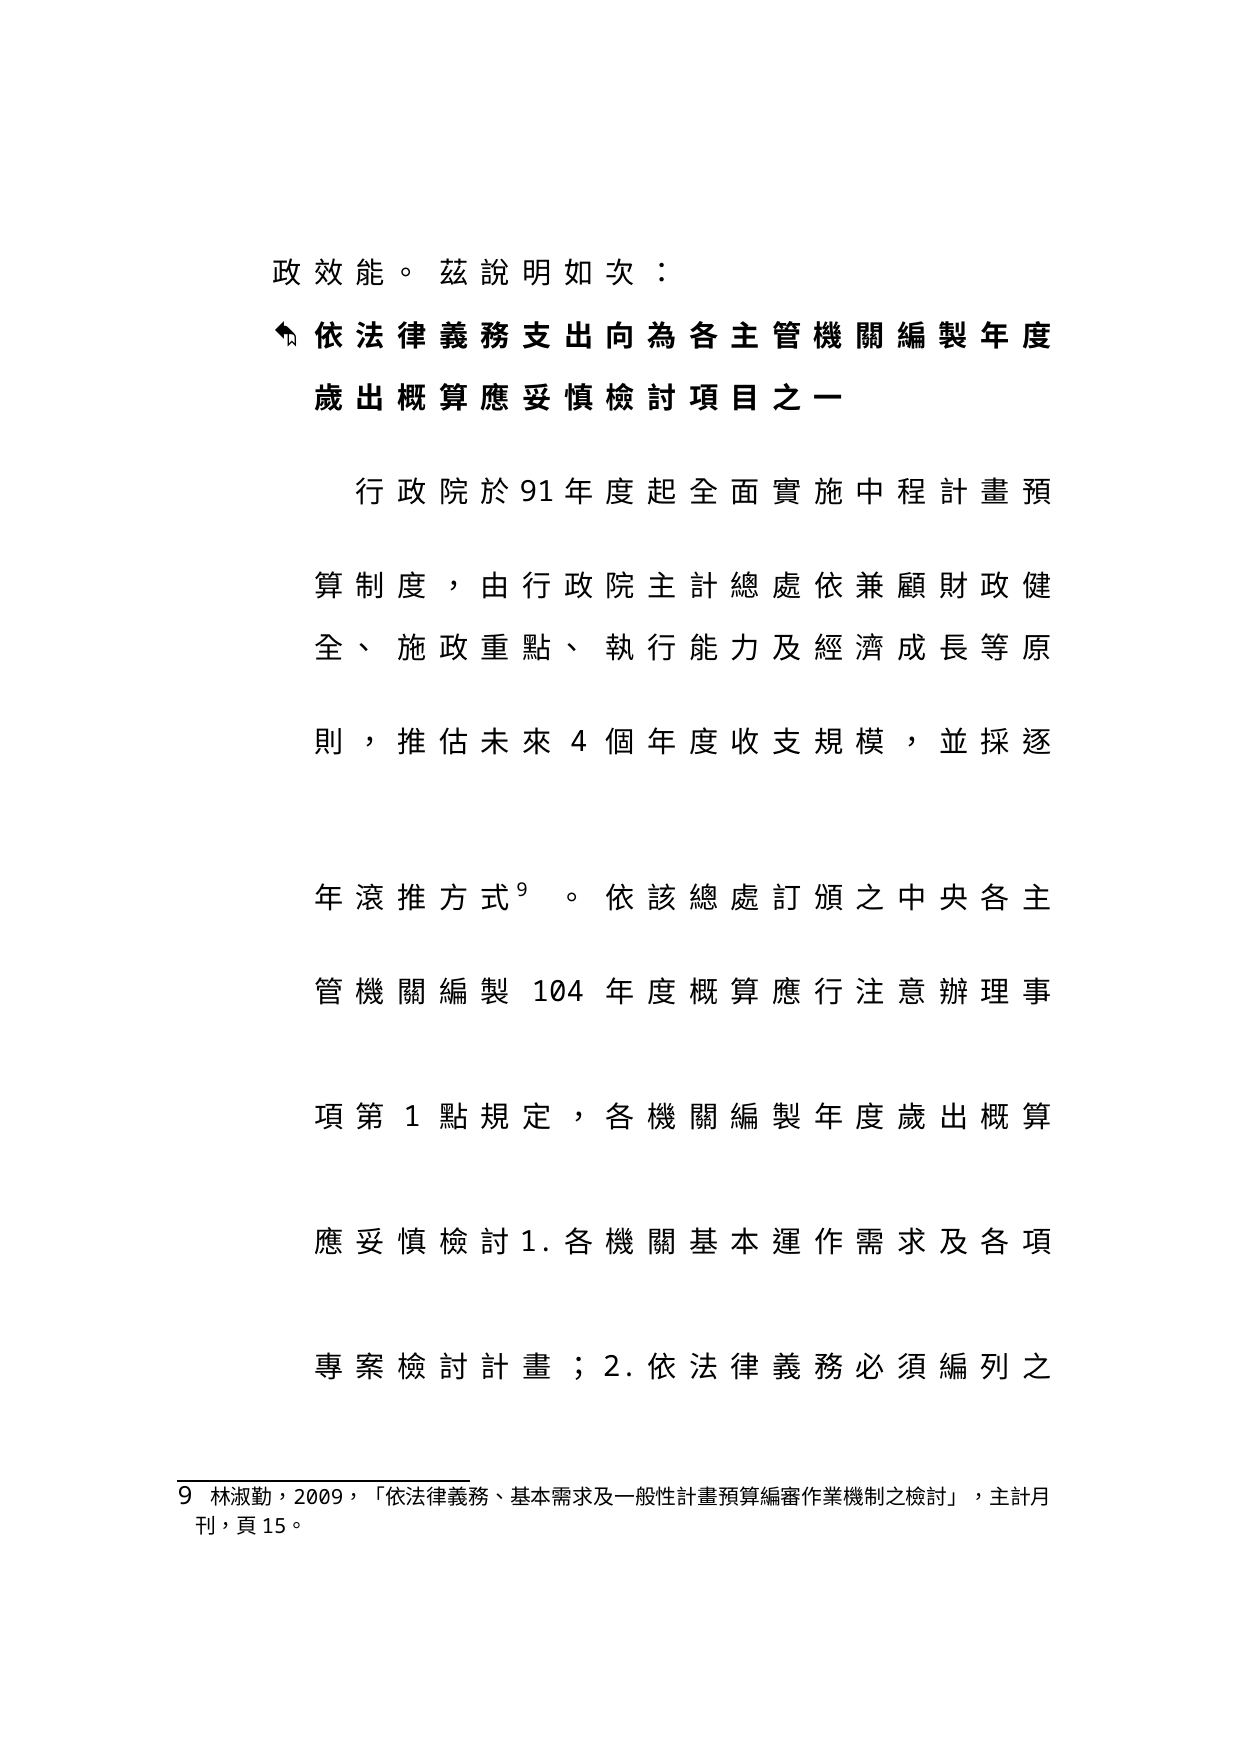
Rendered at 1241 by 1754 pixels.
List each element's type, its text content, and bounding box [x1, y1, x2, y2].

text 依法律義務支出向為各主管機關編製年度歲出概算應妥慎檢討項目之一 [242, 292, 1058, 417]
text 林淑勤，2009，「依法律義務、基本需求及一般性計畫預算編審作業機制之檢討」，主計月刊，頁15。 [177, 1481, 1063, 1539]
text 歷經歐債危機與美國財政懸涯問題後，財政健全已成為各界關注之議題。行政院103年3月13日召開之財政健全專案小組會議表示，政府財政缺口目前預估每年約2,700億元，確立104年度總預算編列將以450億元為節流目標，主要係針對依法律義務支出、基本運作需求、中央營業及非營業特種基金等具檢討空間及迫切性等議題進行討論，重新檢視評估政府各項支出之必要性，以健全財政，為國家經濟發展注入新活水。惟檢視近10年中央政府歲出規模中近7成屬依法律義務支出，由於是項支出具有一定強制性，每年所需支付額度難以自行調整，肇致政府財政支出未能隨景氣循環彈性調整改善，歲出結構逐漸僵化，實不利資源有效配置及施政效能。茲說明如次： [242, 229, 1058, 292]
text 行政院於91年度起全面實施中程計畫預算制度，由行政院主計總處依兼顧財政健全、施政重點、執行能力及經濟成長等原則，推估未來4個年度收支規模，並採逐年滾推方式。依該總處訂頒之中央各主管機關編製104年度概算應行注意辦理事項第1點規定，各機關編製年度歲出概算應妥慎檢討1.各機關基本運作需求及各項專案檢討計畫；2.依法律義務必須編列之 [271, 417, 1058, 1417]
